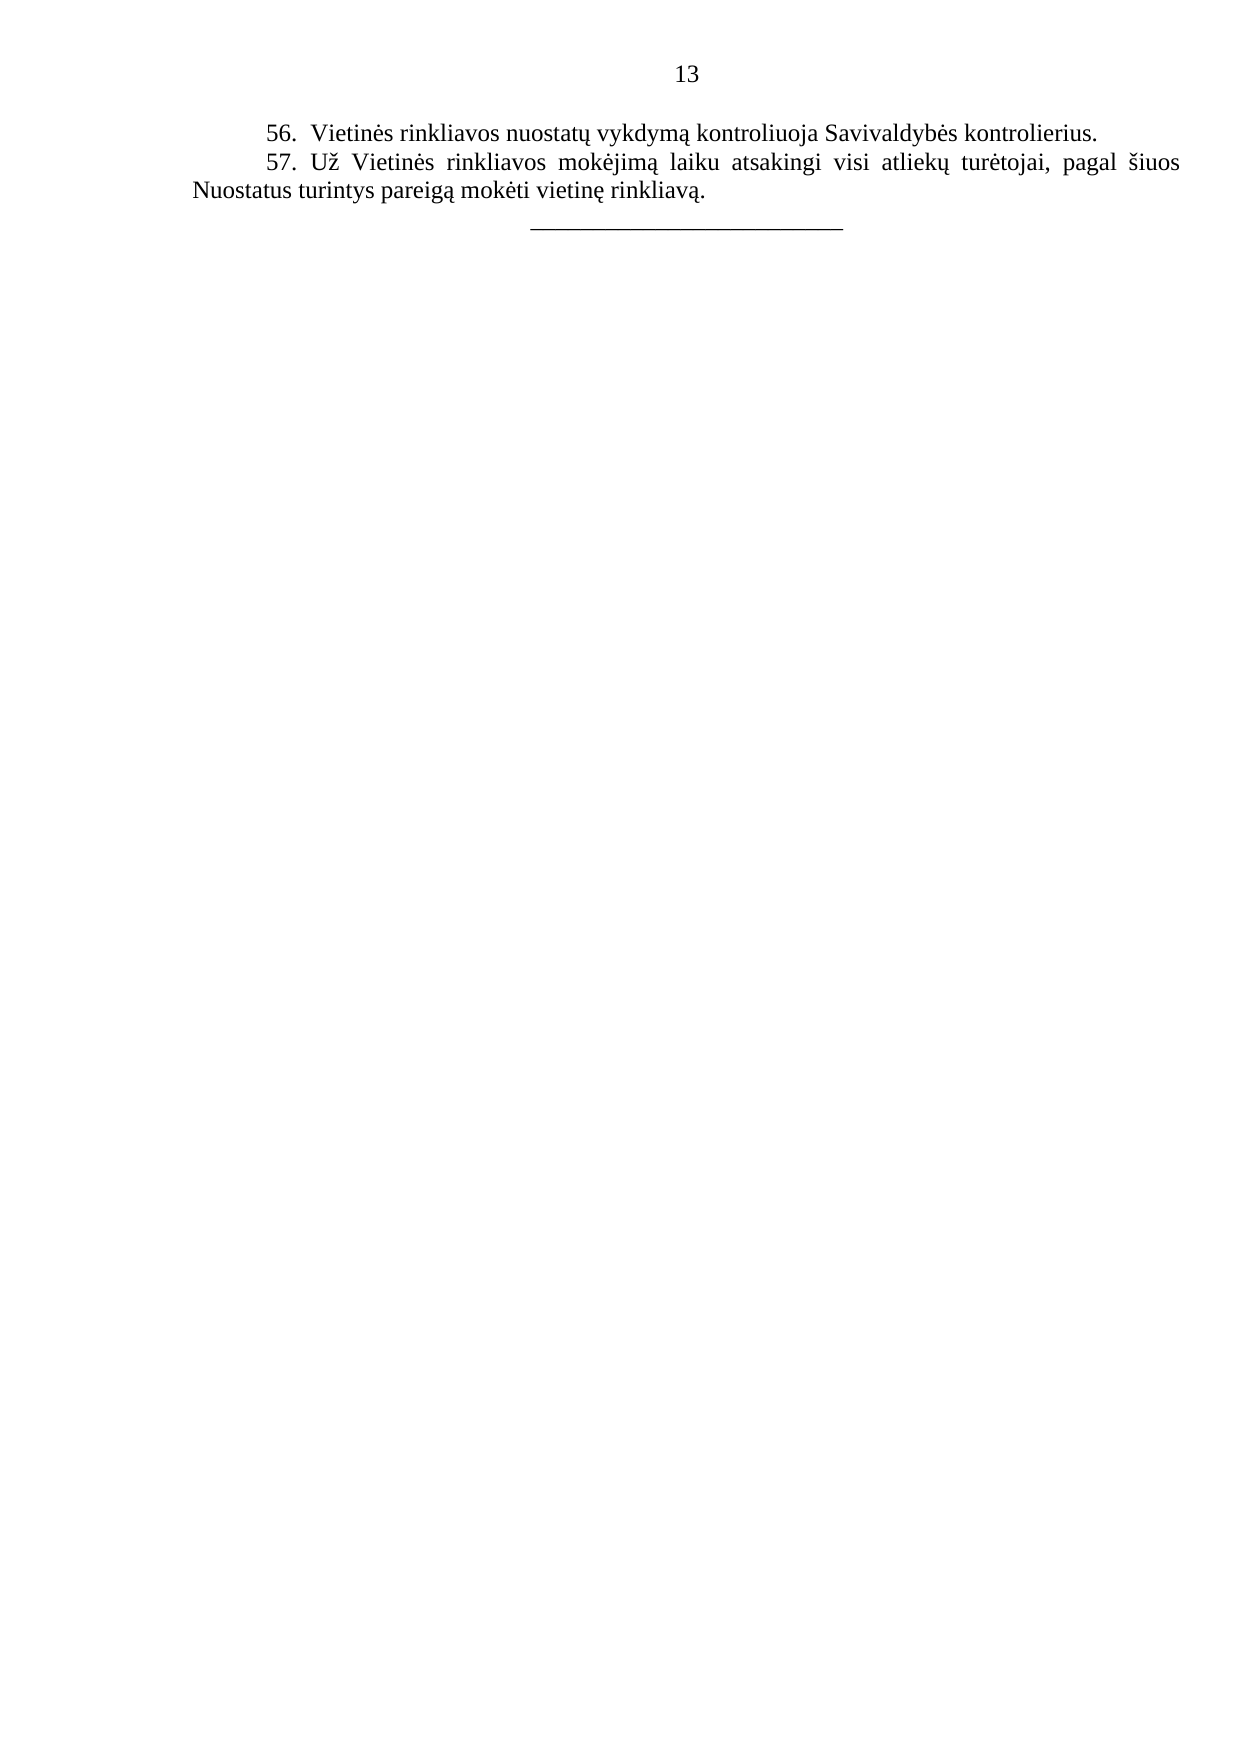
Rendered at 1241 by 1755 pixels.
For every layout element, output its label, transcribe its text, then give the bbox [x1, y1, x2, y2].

text 56. Vietinės rinkliavos nuostatų vykdymą kontroliuoja Savivaldybės kontrolierius. [192, 118, 1181, 147]
text _________________________ [192, 204, 1181, 233]
text 57. Už Vietinės rinkliavos mokėjimą laiku atsakingi visi atliekų turėtojai, pagal šiuos Nuostatus turintys pareigą mokėti vietinę rinkliavą. [192, 147, 1181, 204]
